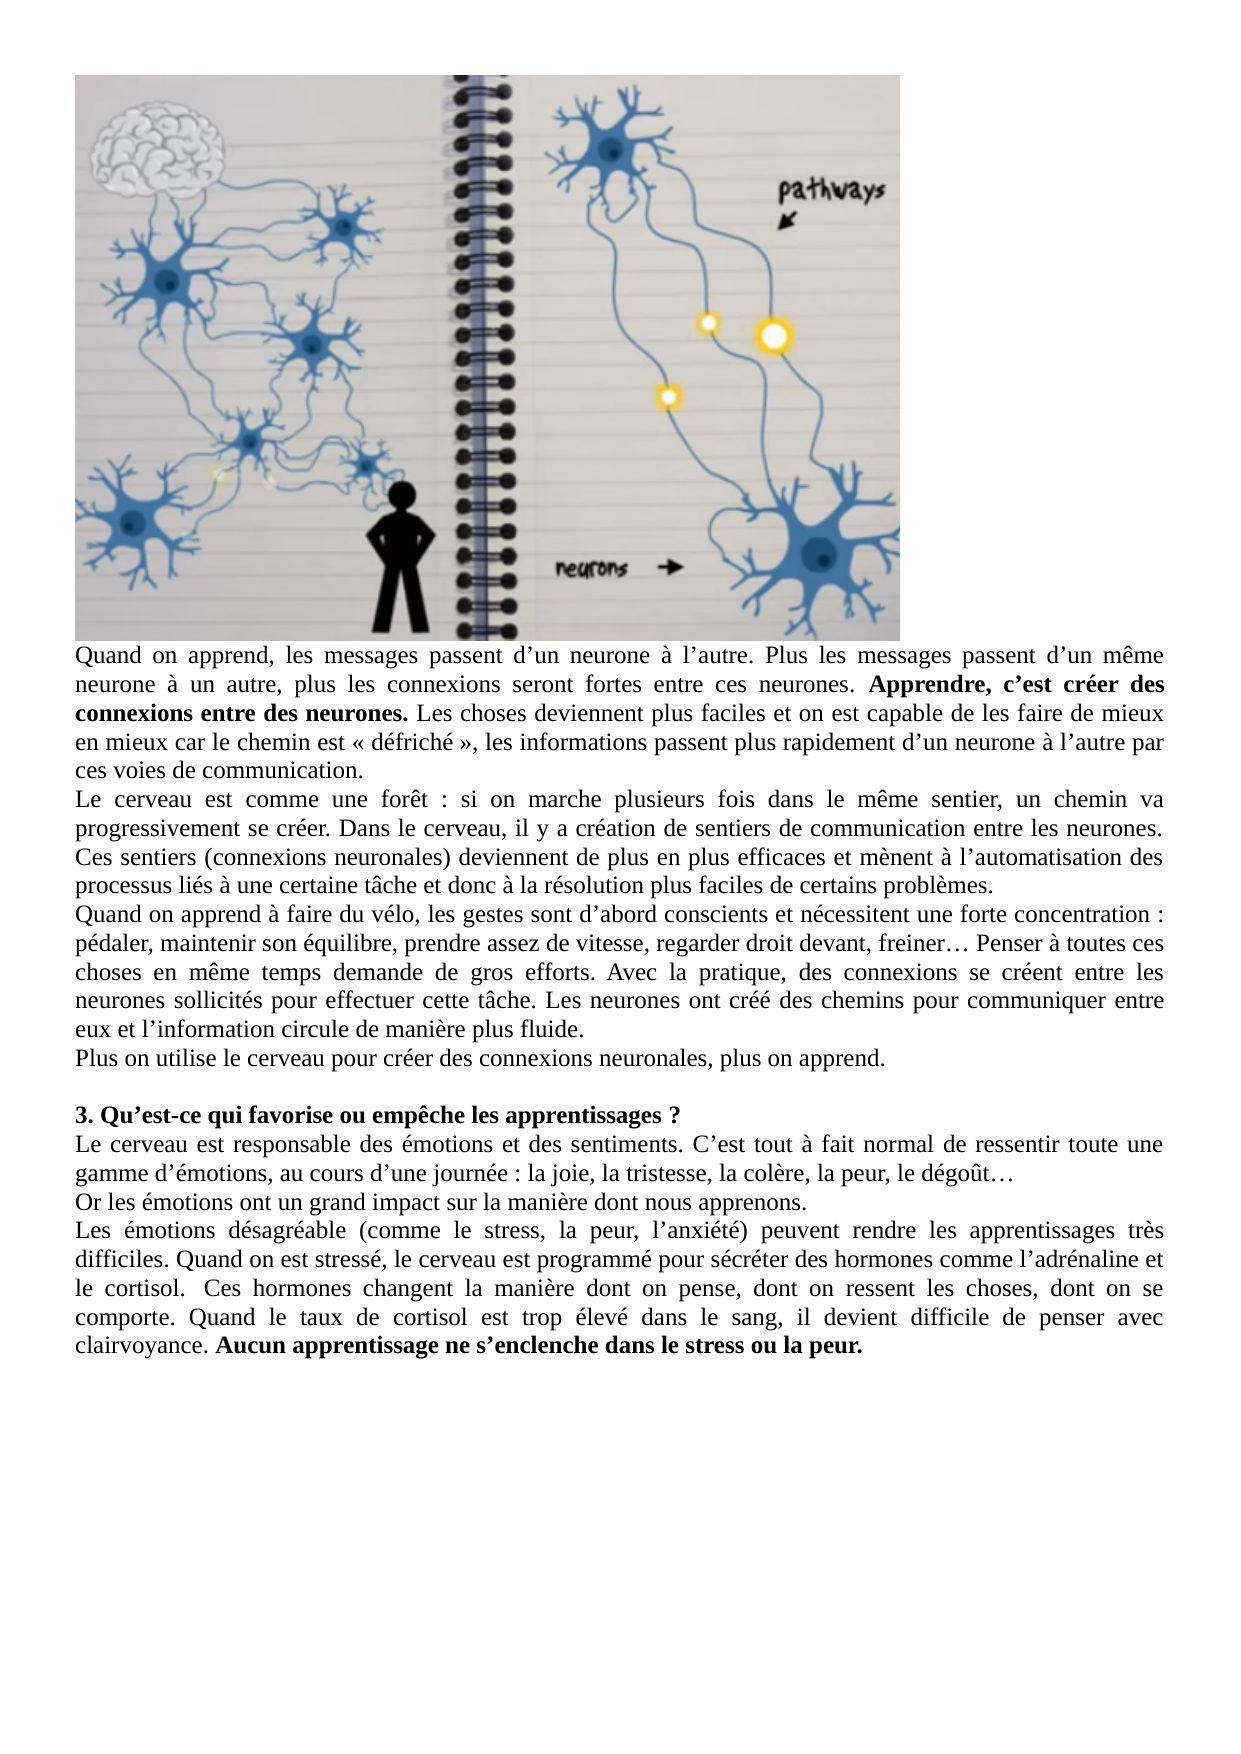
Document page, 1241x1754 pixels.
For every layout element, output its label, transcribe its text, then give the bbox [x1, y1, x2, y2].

text Le cerveau est responsable des émotions et des sentiments. C’est tout à fait normal de ressentir toute une gamme d’émotions, au cours d’une journée : la joie, la tristesse, la colère, la peur, le dégoût… [75, 1129, 1165, 1187]
picture [75, 75, 901, 641]
text Quand on apprend à faire du vélo, les gestes sont d’abord conscients et nécessitent une forte concentration : pédaler, maintenir son équilibre, prendre assez de vitesse, regarder droit devant, freiner… Penser à toutes ces choses en même temps demande de gros efforts. Avec la pratique, des connexions se créent entre les neurones sollicités pour effectuer cette tâche. Les neurones ont créé des chemins pour communiquer entre eux et l’information circule de manière plus fluide. [75, 899, 1165, 1043]
text Or les émotions ont un grand impact sur la manière dont nous apprenons. [75, 1187, 1165, 1216]
text Plus on utilise le cerveau pour créer des connexions neuronales, plus on apprend. [75, 1043, 1165, 1072]
text Le cerveau est comme une forêt : si on marche plusieurs fois dans le même sentier, un chemin va progressivement se créer. Dans le cerveau, il y a création de sentiers de communication entre les neurones. Ces sentiers (connexions neuronales) deviennent de plus en plus efficaces et mènent à l’automatisation des processus liés à une certaine tâche et donc à la résolution plus faciles de certains problèmes. [75, 784, 1165, 899]
text 3. Qu’est-ce qui favorise ou empêche les apprentissages ? [75, 1101, 1165, 1129]
text Quand on apprend, les messages passent d’un neurone à l’autre. Plus les messages passent d’un même neurone à un autre, plus les connexions seront fortes entre ces neurones. Apprendre, c’est créer des connexions entre des neurones. Les choses deviennent plus faciles et on est capable de les faire de mieux en mieux car le chemin est « défriché », les informations passent plus rapidement d’un neurone à l’autre par ces voies de communication. [75, 641, 1165, 784]
text Les émotions désagréable (comme le stress, la peur, l’anxiété) peuvent rendre les apprentissages très difficiles. Quand on est stressé, le cerveau est programmé pour sécréter des hormones comme l’adrénaline et le cortisol. Ces hormones changent la manière dont on pense, dont on ressent les choses, dont on se comporte. Quand le taux de cortisol est trop élevé dans le sang, il devient difficile de penser avec clairvoyance. Aucun apprentissage ne s’enclenche dans le stress ou la peur. [75, 1216, 1165, 1359]
